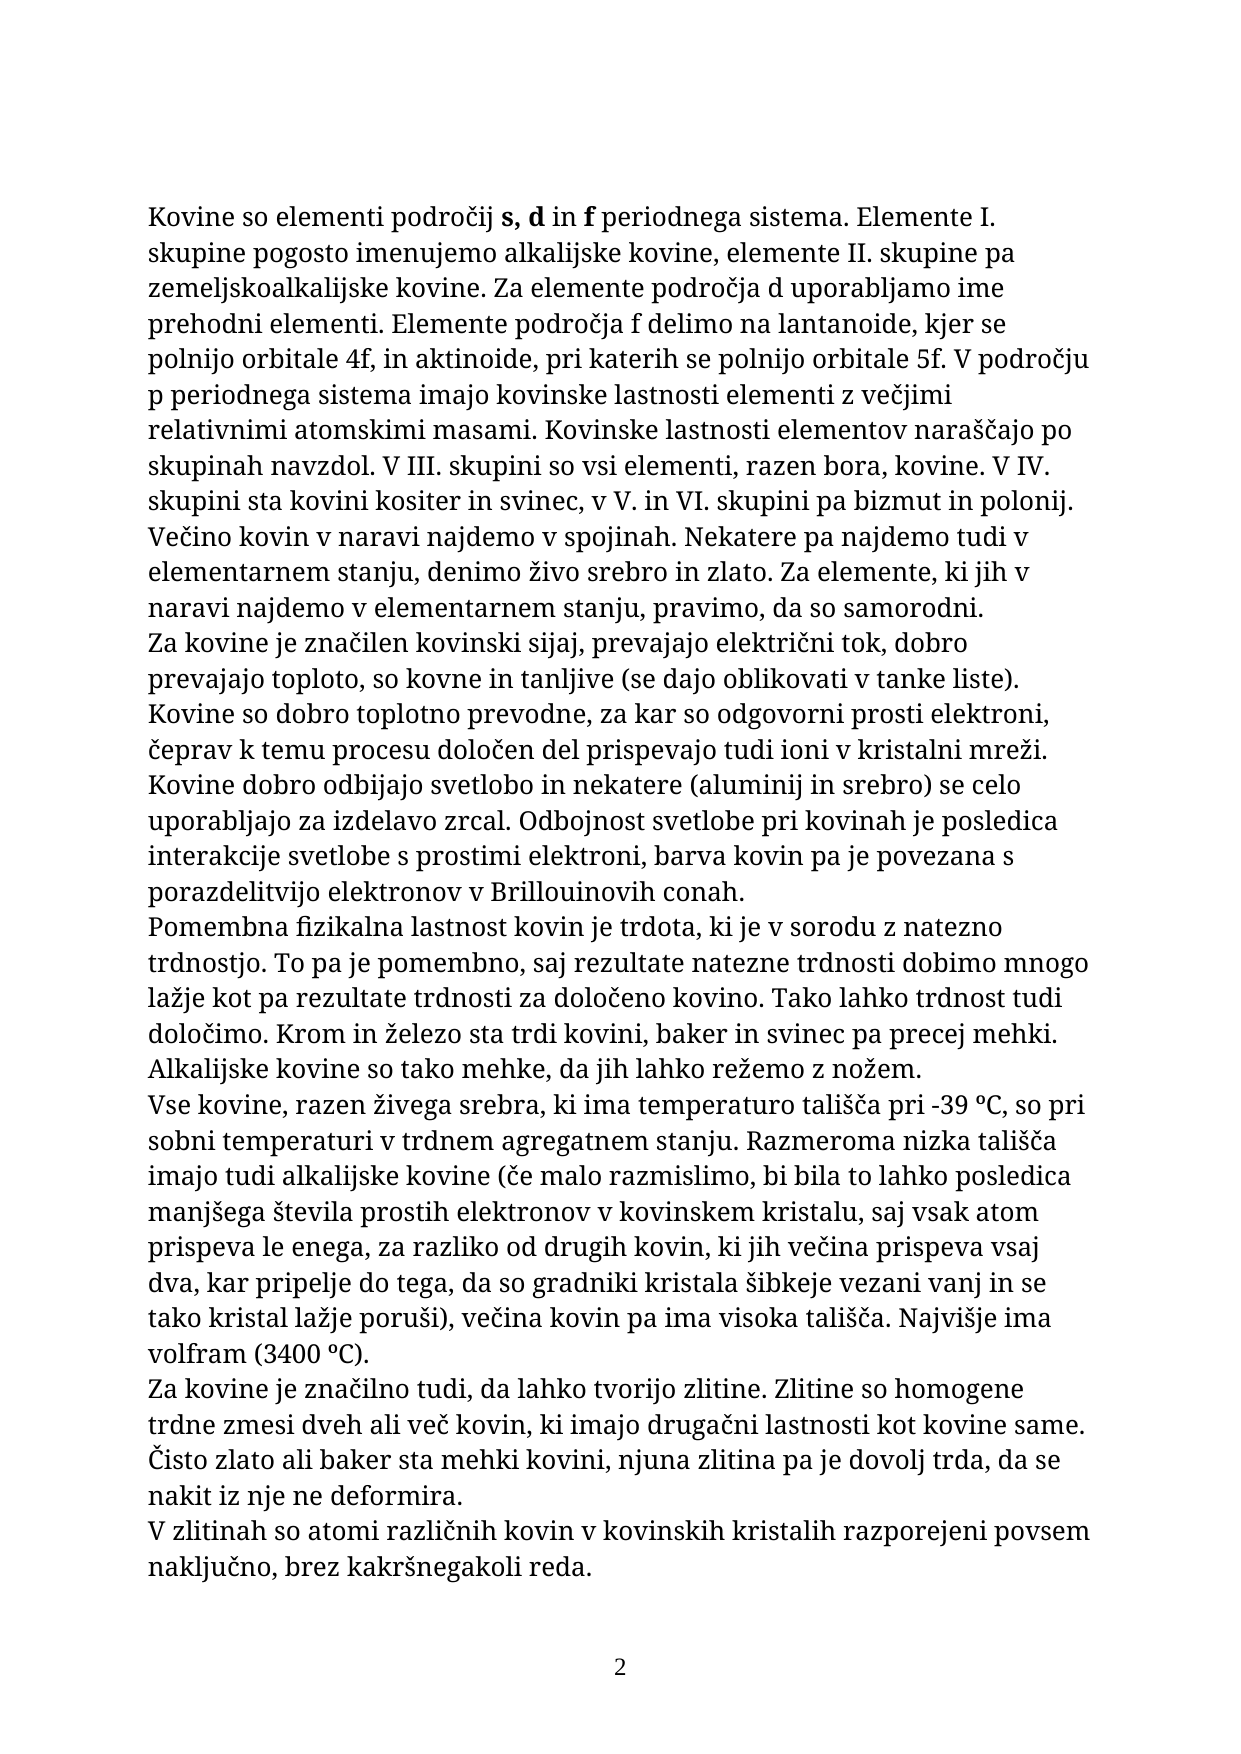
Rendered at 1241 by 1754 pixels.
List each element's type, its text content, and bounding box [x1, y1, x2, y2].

text Kovine dobro odbijajo svetlobo in nekatere (aluminij in srebro) se celo uporabljajo za izdelavo zrcal. Odbojnost svetlobe pri kovinah je posledica interakcije svetlobe s prostimi elektroni, barva kovin pa je povezana s porazdelitvijo elektronov v Brillouinovih conah. [148, 767, 1093, 909]
text Kovine so dobro toplotno prevodne, za kar so odgovorni prosti elektroni, čeprav k temu procesu določen del prispevajo tudi ioni v kristalni mreži. [148, 696, 1093, 767]
text Vse kovine, razen živega srebra, ki ima temperaturo tališča pri -39 ºC, so pri sobni temperaturi v trdnem agregatnem stanju. Razmeroma nizka tališča imajo tudi alkalijske kovine (če malo razmislimo, bi bila to lahko posledica manjšega števila prostih elektronov v kovinskem kristalu, saj vsak atom prispeva le enega, za razliko od drugih kovin, ki jih večina prispeva vsaj dva, kar pripelje do tega, da so gradniki kristala šibkeje vezani vanj in se tako kristal lažje poruši), večina kovin pa ima visoka tališča. Najvišje ima volfram (3400 ºC). [148, 1087, 1093, 1371]
text Za kovine je značilno tudi, da lahko tvorijo zlitine. Zlitine so homogene trdne zmesi dveh ali več kovin, ki imajo drugačni lastnosti kot kovine same. Čisto zlato ali baker sta mehki kovini, njuna zlitina pa je dovolj trda, da se nakit iz nje ne deformira. [148, 1371, 1093, 1513]
text Pomembna fizikalna lastnost kovin je trdota, ki je v sorodu z natezno trdnostjo. To pa je pomembno, saj rezultate natezne trdnosti dobimo mnogo lažje kot pa rezultate trdnosti za določeno kovino. Tako lahko trdnost tudi določimo. Krom in železo sta trdi kovini, baker in svinec pa precej mehki. Alkalijske kovine so tako mehke, da jih lahko režemo z nožem. [148, 909, 1093, 1087]
text Kovine so elementi področij s, d in f periodnega sistema. Elemente I. skupine pogosto imenujemo alkalijske kovine, elemente II. skupine pa zemeljskoalkalijske kovine. Za elemente področja d uporabljamo ime prehodni elementi. Elemente področja f delimo na lantanoide, kjer se polnijo orbitale 4f, in aktinoide, pri katerih se polnijo orbitale 5f. V področju p periodnega sistema imajo kovinske lastnosti elementi z večjimi relativnimi atomskimi masami. Kovinske lastnosti elementov naraščajo po skupinah navzdol. V III. skupini so vsi elementi, razen bora, kovine. V IV. skupini sta kovini kositer in svinec, v V. in VI. skupini pa bizmut in polonij. [148, 199, 1093, 518]
text Večino kovin v naravi najdemo v spojinah. Nekatere pa najdemo tudi v elementarnem stanju, denimo živo srebro in zlato. Za elemente, ki jih v naravi najdemo v elementarnem stanju, pravimo, da so samorodni. [148, 518, 1093, 625]
text V zlitinah so atomi različnih kovin v kovinskih kristalih razporejeni povsem naključno, brez kakršnegakoli reda. [148, 1513, 1093, 1584]
text Za kovine je značilen kovinski sijaj, prevajajo električni tok, dobro prevajajo toploto, so kovne in tanljive (se dajo oblikovati v tanke liste). [148, 625, 1093, 696]
